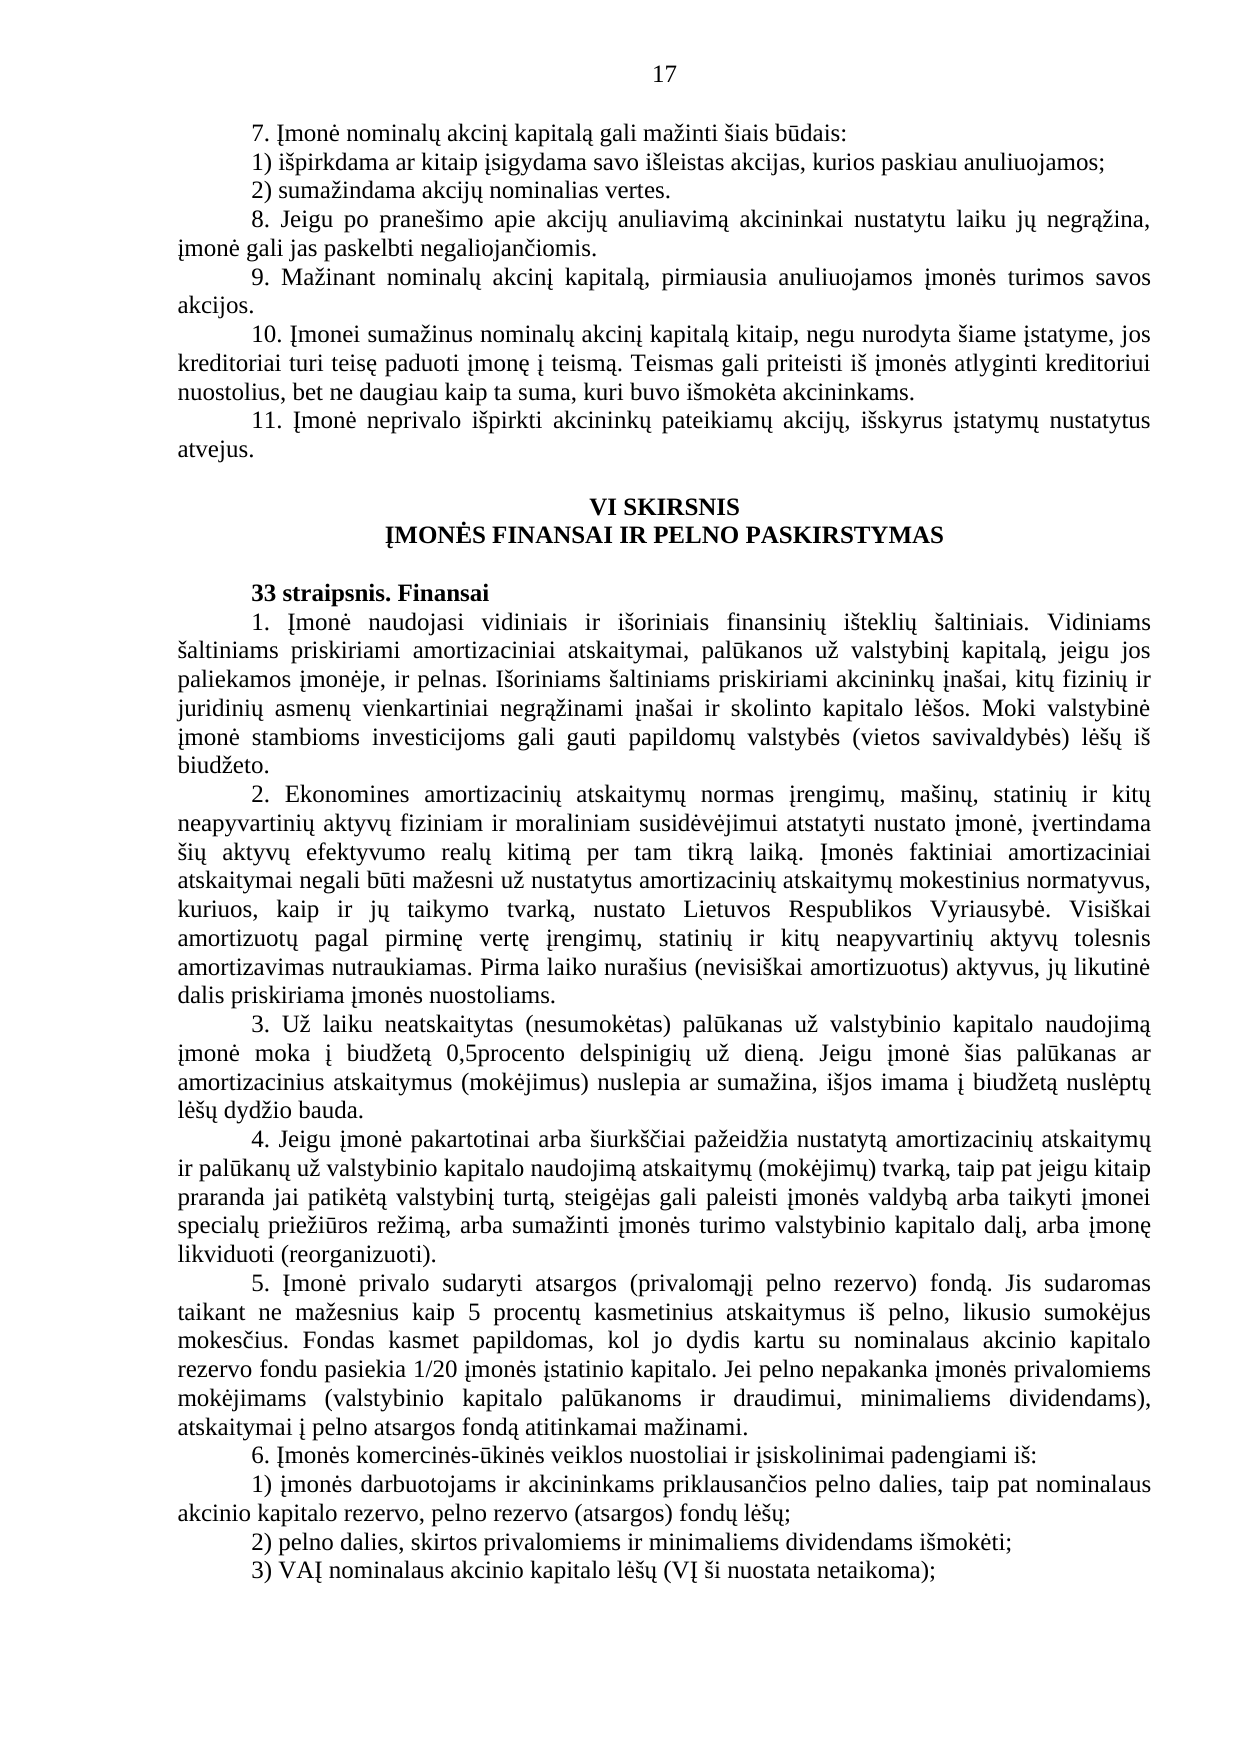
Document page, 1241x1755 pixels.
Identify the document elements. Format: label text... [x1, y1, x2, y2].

text 7. Įmonė nominalų akcinį kapitalą gali mažinti šiais būdais: [177, 118, 1152, 147]
text 5. Įmonė privalo sudaryti atsargos (privalomąjį pelno rezervo) fondą. Jis sudaromas taikant ne mažesnius kaip 5 procentų kasmetinius atskaitymus iš pelno, likusio sumokėjus mokesčius. Fondas kasmet papildomas, kol jo dydis kartu su nominalaus akcinio kapitalo rezervo fondu pasiekia 1/20 įmonės įstatinio kapitalo. Jei pelno nepakanka įmonės privalomiems mokėjimams (valstybinio kapitalo palūkanoms ir draudimui, minimaliems dividendams), atskaitymai į pelno atsargos fondą atitinkamai mažinami. [177, 1268, 1152, 1441]
text 11. Įmonė neprivalo išpirkti akcininkų pateikiamų akcijų, išskyrus įstatymų nustatytus atvejus. [177, 406, 1152, 463]
text 2) pelno dalies, skirtos privalomiems ir minimaliems dividendams išmokėti; [177, 1527, 1152, 1556]
text 1. Įmonė naudojasi vidiniais ir išoriniais finansinių išteklių šaltiniais. Vidiniams šaltiniams priskiriami amortizaciniai atskaitymai, palūkanos už valstybinį kapitalą, jeigu jos paliekamos įmonėje, ir pelnas. Išoriniams šaltiniams priskiriami akcininkų įnašai, kitų fizinių ir juridinių asmenų vienkartiniai negrąžinami įnašai ir skolinto kapitalo lėšos. Moki valstybinė įmonė stambioms investicijoms gali gauti papildomų valstybės (vietos savivaldybės) lėšų iš biudžeto. [177, 607, 1152, 779]
text 6. Įmonės komercinės-ūkinės veiklos nuostoliai ir įsiskolinimai padengiami iš: [177, 1441, 1152, 1469]
text 3) VAĮ nominalaus akcinio kapitalo lėšų (VĮ ši nuostata netaikoma); [177, 1556, 1152, 1584]
text ĮMONĖS FINANSAI IR PELNO PASKIRSTYMAS [177, 521, 1152, 549]
text 8. Jeigu po pranešimo apie akcijų anuliavimą akcininkai nustatytu laiku jų negrąžina, įmonė gali jas paskelbti negaliojančiomis. [177, 204, 1152, 262]
text 2. Ekonomines amortizacinių atskaitymų normas įrengimų, mašinų, statinių ir kitų neapyvartinių aktyvų fiziniam ir moraliniam susidėvėjimui atstatyti nustato įmonė, įvertindama šių aktyvų efektyvumo realų kitimą per tam tikrą laiką. Įmonės faktiniai amortizaciniai atskaitymai negali būti mažesni už nustatytus amortizacinių atskaitymų mokestinius normatyvus, kuriuos, kaip ir jų taikymo tvarką, nustato Lietuvos Respublikos Vyriausybė. Visiškai amortizuotų pagal pirminę vertę įrengimų, statinių ir kitų neapyvartinių aktyvų tolesnis amortizavimas nutraukiamas. Pirma laiko nurašius (nevisiškai amortizuotus) aktyvus, jų likutinė dalis priskiriama įmonės nuostoliams. [177, 779, 1152, 1009]
text 33 straipsnis. Finansai [177, 578, 1152, 607]
text 1) įmonės darbuotojams ir akcininkams priklausančios pelno dalies, taip pat nominalaus akcinio kapitalo rezervo, pelno rezervo (atsargos) fondų lėšų; [177, 1469, 1152, 1527]
text VI skirsnis [177, 492, 1152, 521]
text 2) sumažindama akcijų nominalias vertes. [177, 176, 1152, 204]
text 3. Už laiku neatskaitytas (nesumokėtas) palūkanas už valstybinio kapitalo naudojimą įmonė moka į biudžetą 0,5procento delspinigių už dieną. Jeigu įmonė šias palūkanas ar amortizacinius atskaitymus (mokėjimus) nuslepia ar sumažina, išjos imama į biudžetą nuslėptų lėšų dydžio bauda. [177, 1009, 1152, 1124]
text 10. Įmonei sumažinus nominalų akcinį kapitalą kitaip, negu nurodyta šiame įstatyme, jos kreditoriai turi teisę paduoti įmonę į teismą. Teismas gali priteisti iš įmonės atlyginti kreditoriui nuostolius, bet ne daugiau kaip ta suma, kuri buvo išmokėta akcininkams. [177, 319, 1152, 406]
text 9. Mažinant nominalų akcinį kapitalą, pirmiausia anuliuojamos įmonės turimos savos akcijos. [177, 262, 1152, 319]
text 4. Jeigu įmonė pakartotinai arba šiurkščiai pažeidžia nustatytą amortizacinių atskaitymų ir palūkanų už valstybinio kapitalo naudojimą atskaitymų (mokėjimų) tvarką, taip pat jeigu kitaip praranda jai patikėtą valstybinį turtą, steigėjas gali paleisti įmonės valdybą arba taikyti įmonei specialų priežiūros režimą, arba sumažinti įmonės turimo valstybinio kapitalo dalį, arba įmonę likviduoti (reorganizuoti). [177, 1124, 1152, 1268]
text 1) išpirkdama ar kitaip įsigydama savo išleistas akcijas, kurios paskiau anuliuojamos; [177, 147, 1152, 176]
